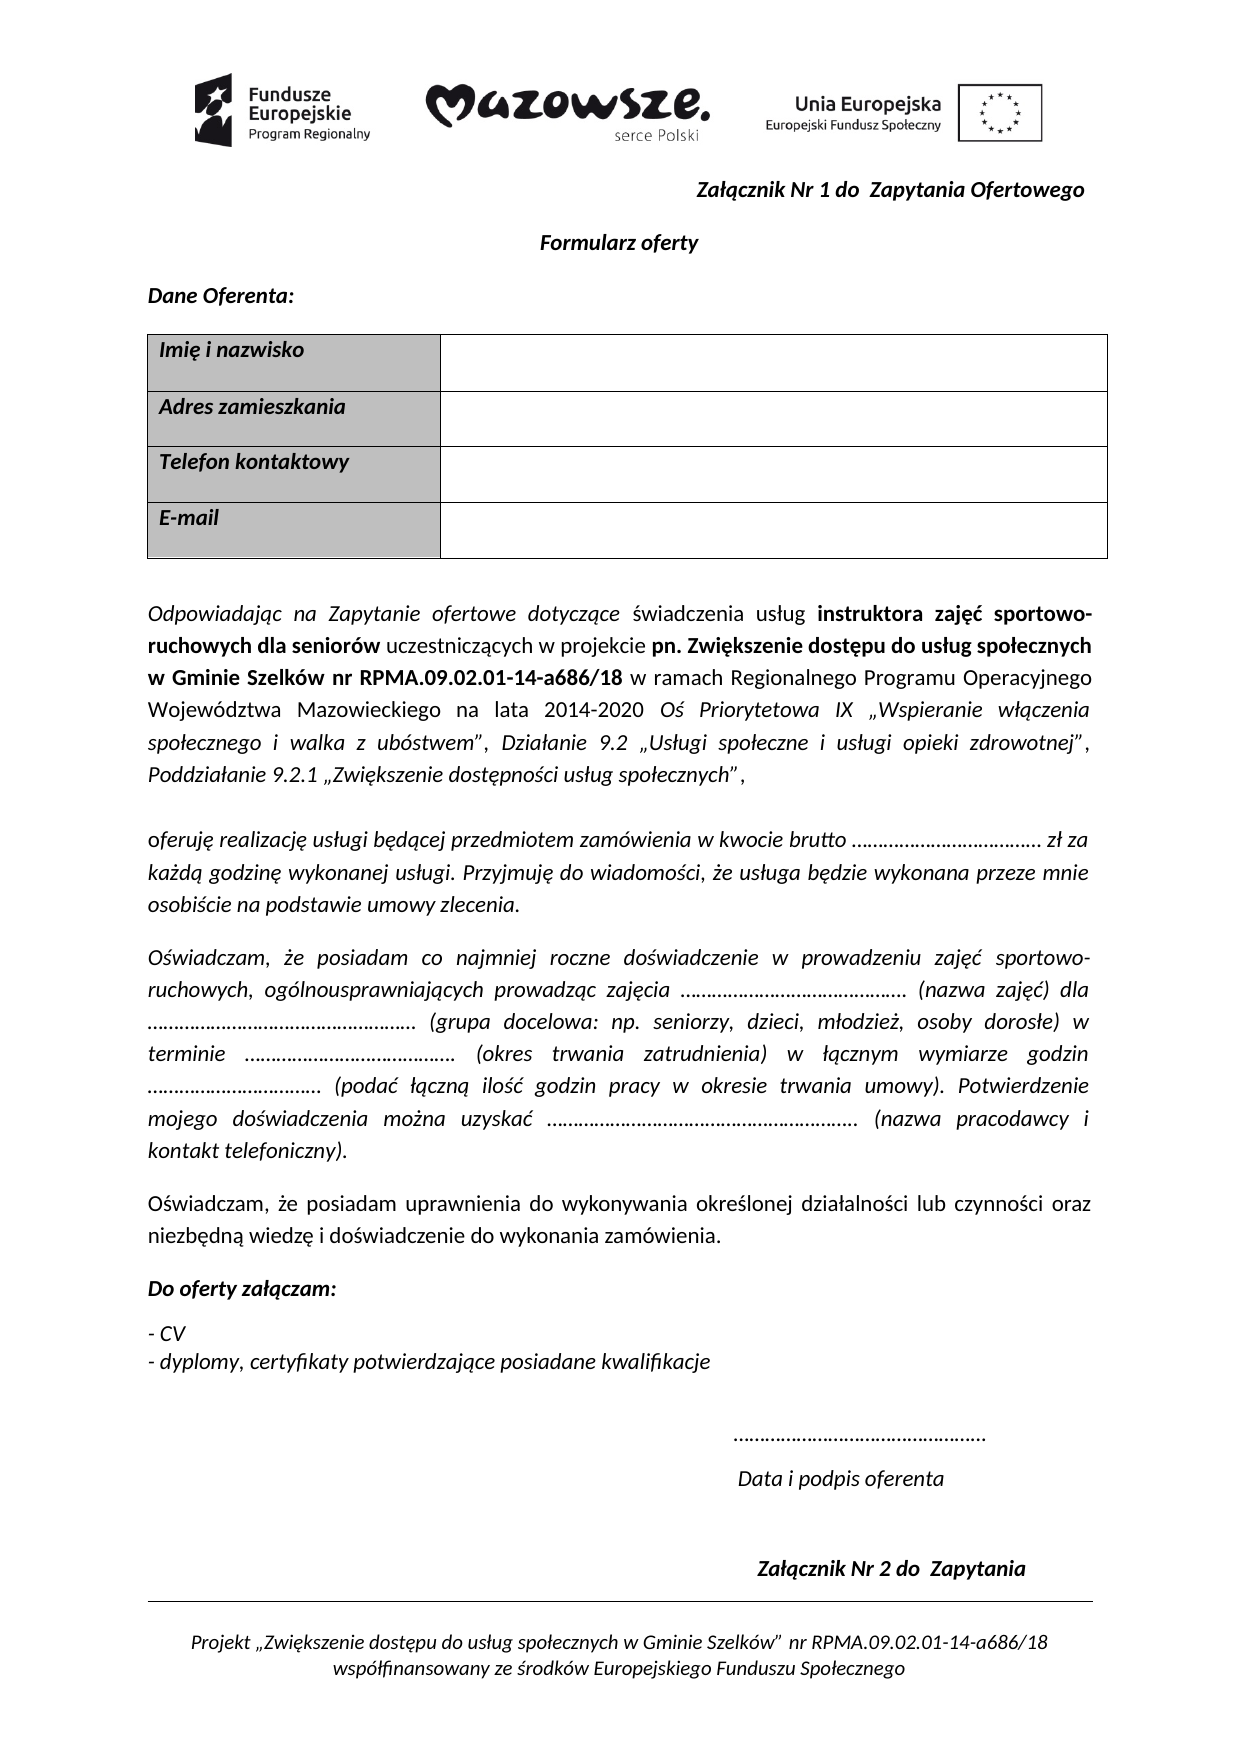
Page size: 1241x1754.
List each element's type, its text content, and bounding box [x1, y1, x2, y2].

table_cell Adres zamieszkania [148, 392, 440, 446]
table_cell [441, 503, 1107, 557]
text Odpowiadając na Zapytanie ofertowe dotyczące świadczenia usług instruktora zajęć sportowo-ruchowych dla seniorów uczestniczących w projekcie pn. Zwiększenie dostępu do usług społecznych w Gminie Szelków nr RPMA.09.02.01-14-a686/18 w ramach Regionalnego Programu Operacyjnego Województwa Mazowieckiego na lata 2014-2020 Oś Priorytetowa IX „Wspieranie włączenia społecznego i walka z ubóstwem”, Działanie 9.2 „Usługi społeczne i usługi opieki zdrowotnej”, Poddziałanie 9.2.1 „Zwiększenie dostępności usług społecznych”, [148, 599, 1093, 788]
table_cell [441, 392, 1107, 446]
text oferuję realizację usługi będącej przedmiotem zamówienia w kwocie brutto ……………………………… zł za każdą godzinę wykonanej usługi. Przyjmuję do wiadomości, że usługa będzie wykonana przeze mnie osobiście na podstawie umowy zlecenia. [148, 825, 1093, 918]
text - CV [148, 1319, 1093, 1347]
table_header [441, 335, 1107, 391]
text Załącznik Nr 2 do Zapytania [664, 1554, 1033, 1582]
table_cell Telefon kontaktowy [148, 447, 440, 502]
text Załącznik Nr 1 do Zapytania Ofertowego [148, 175, 1093, 203]
table_header Imię i nazwisko [148, 335, 440, 391]
text Dane Oferenta: [148, 281, 1093, 309]
text Data i podpis oferenta [664, 1464, 989, 1492]
table_cell E-mail [148, 503, 440, 557]
text Do oferty załączam: [148, 1274, 989, 1302]
table_cell [441, 447, 1107, 502]
text Formularz oferty [148, 228, 1093, 256]
text - dyplomy, certyfikaty potwierdzające posiadane kwalifikacje [148, 1347, 1093, 1375]
text ………………………………………… [590, 1419, 989, 1448]
text Oświadczam, że posiadam uprawnienia do wykonywania określonej działalności lub czynności oraz niezbędną wiedzę i doświadczenie do wykonania zamówienia. [148, 1189, 1093, 1249]
text Oświadczam, że posiadam co najmniej roczne doświadczenie w prowadzeniu zajęć sportowo-ruchowych, ogólnousprawniających prowadząc zajęcia ……………………………………. (nazwa zajęć) dla …………………………………………… (grupa docelowa: np. seniorzy, dzieci, młodzież, osoby dorosłe) w terminie …………………………………. (okres trwania zatrudnienia) w łącznym wymiarze godzin …………………………… (podać łączną ilość godzin pracy w okresie trwania umowy). Potwierdzenie mojego doświadczenia można uzyskać ………………………………………………….. (nazwa pracodawcy i kontakt telefoniczny). [148, 943, 1093, 1164]
